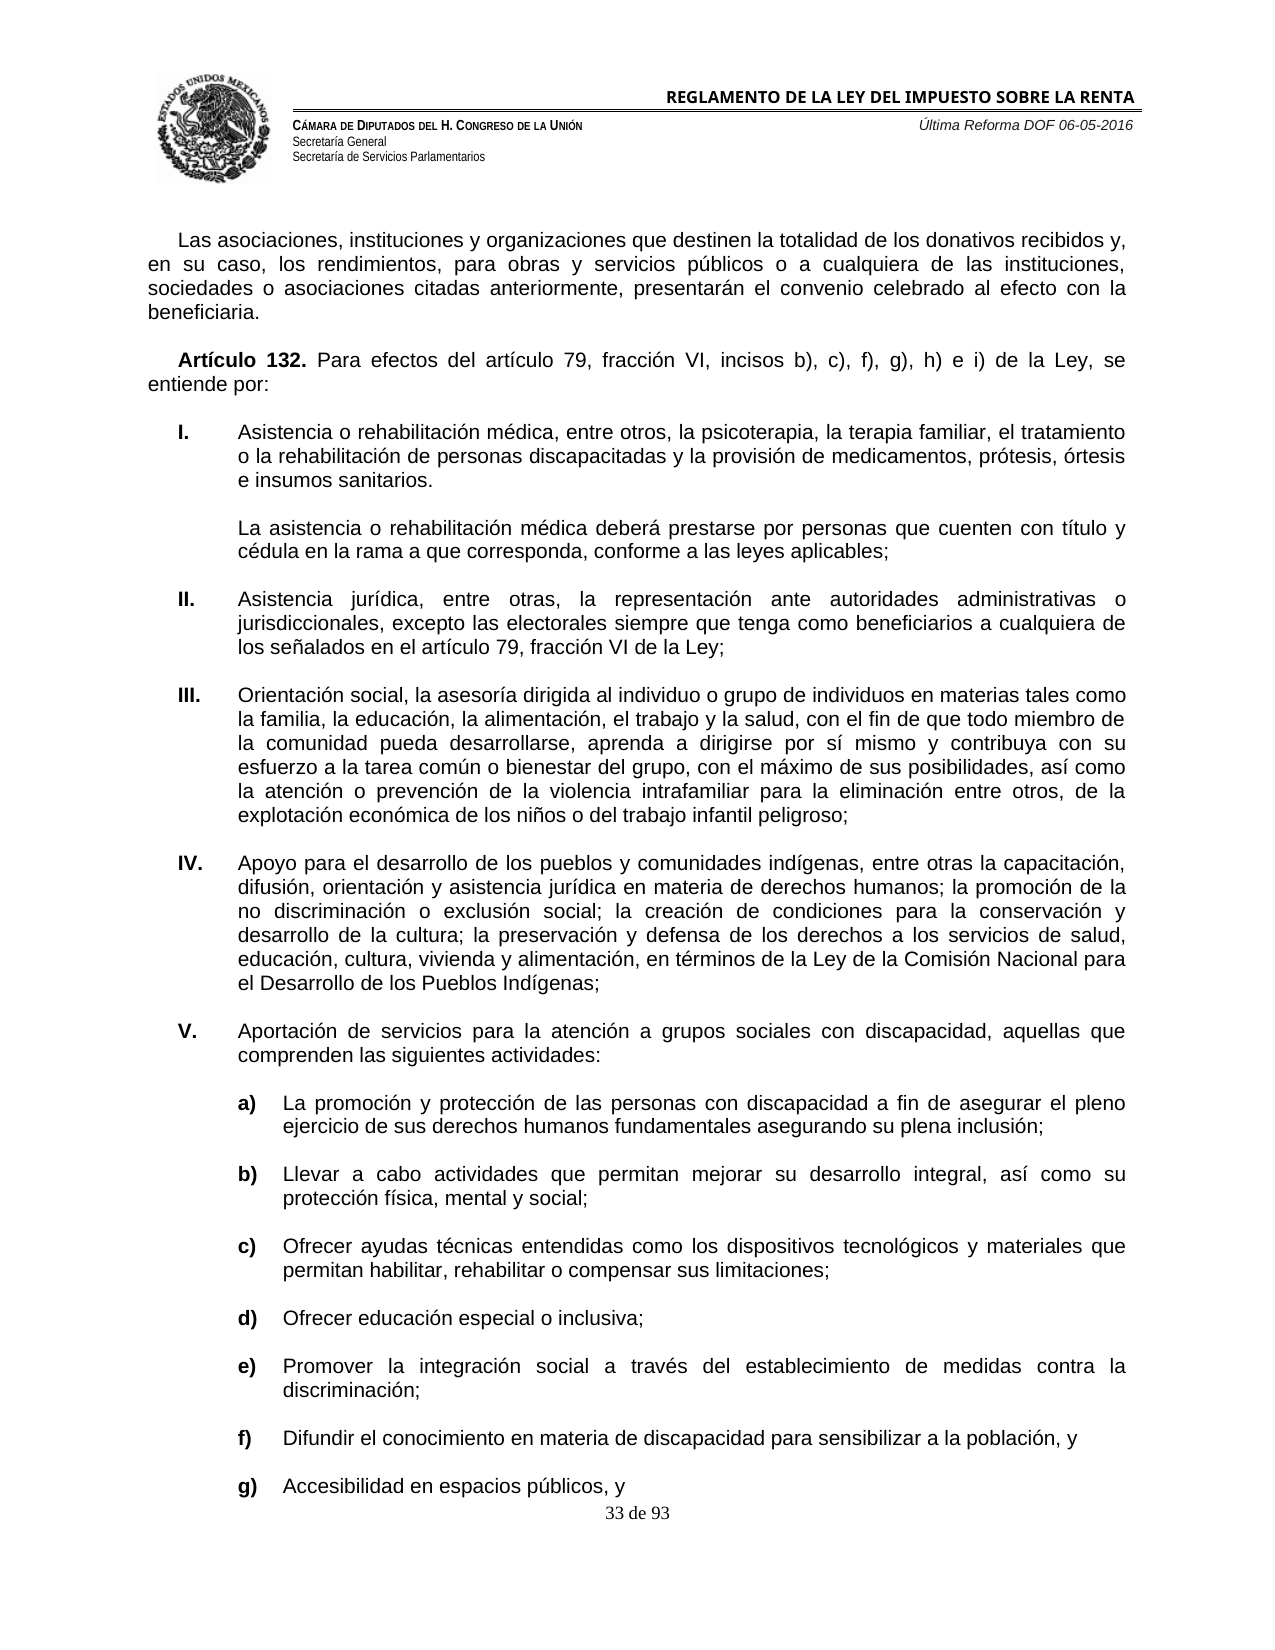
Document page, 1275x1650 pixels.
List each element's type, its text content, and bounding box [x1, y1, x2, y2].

text Artículo 132. Para efectos del artículo 79, fracción VI, incisos b), c), f), g), h) e i) de la Ley, se entiende por: [148, 348, 1127, 396]
text e) Promover la integración social a través del establecimiento de medidas contra la discriminación; [238, 1354, 1127, 1402]
text d) Ofrecer educación especial o inclusiva; [238, 1306, 1127, 1330]
text Las asociaciones, instituciones y organizaciones que destinen la totalidad de los donativos recibidos y, en su caso, los rendimientos, para obras y servicios públicos o a cualquiera de las instituciones, sociedades o asociaciones citadas anteriormente, presentarán el convenio celebrado al efecto con la beneficiaria. [148, 228, 1127, 324]
text I. Asistencia o rehabilitación médica, entre otros, la psicoterapia, la terapia familiar, el tratamiento o la rehabilitación de personas discapacitadas y la provisión de medicamentos, prótesis, órtesis e insumos sanitarios. [178, 419, 1127, 491]
text IV. Apoyo para el desarrollo de los pueblos y comunidades indígenas, entre otras la capacitación, difusión, orientación y asistencia jurídica en materia de derechos humanos; la promoción de la no discriminación o exclusión social; la creación de condiciones para la conservación y desarrollo de la cultura; la preservación y defensa de los derechos a los servicios de salud, educación, cultura, vivienda y alimentación, en términos de la Ley de la Comisión Nacional para el Desarrollo de los Pueblos Indígenas; [178, 851, 1127, 994]
text b) Llevar a cabo actividades que permitan mejorar su desarrollo integral, así como su protección física, mental y social; [238, 1162, 1127, 1210]
text f) Difundir el conocimiento en materia de discapacidad para sensibilizar a la población, y [238, 1426, 1127, 1450]
text a) La promoción y protección de las personas con discapacidad a fin de asegurar el pleno ejercicio de sus derechos humanos fundamentales asegurando su plena inclusión; [238, 1090, 1127, 1138]
text La asistencia o rehabilitación médica deberá prestarse por personas que cuenten con título y cédula en la rama a que corresponda, conforme a las leyes aplicables; [178, 515, 1127, 563]
text c) Ofrecer ayudas técnicas entendidas como los dispositivos tecnológicos y materiales que permitan habilitar, rehabilitar o compensar sus limitaciones; [238, 1234, 1127, 1282]
text g) Accesibilidad en espacios públicos, y [238, 1474, 1127, 1498]
text II. Asistencia jurídica, entre otras, la representación ante autoridades administrativas o jurisdiccionales, excepto las electorales siempre que tenga como beneficiarios a cualquiera de los señalados en el artículo 79, fracción VI de la Ley; [178, 587, 1127, 659]
text V. Aportación de servicios para la atención a grupos sociales con discapacidad, aquellas que comprenden las siguientes actividades: [178, 1018, 1127, 1066]
text III. Orientación social, la asesoría dirigida al individuo o grupo de individuos en materias tales como la familia, la educación, la alimentación, el trabajo y la salud, con el fin de que todo miembro de la comunidad pueda desarrollarse, aprenda a dirigirse por sí mismo y contribuya con su esfuerzo a la tarea común o bienestar del grupo, con el máximo de sus posibilidades, así como la atención o prevención de la violencia intrafamiliar para la eliminación entre otros, de la explotación económica de los niños o del trabajo infantil peligroso; [178, 683, 1127, 827]
